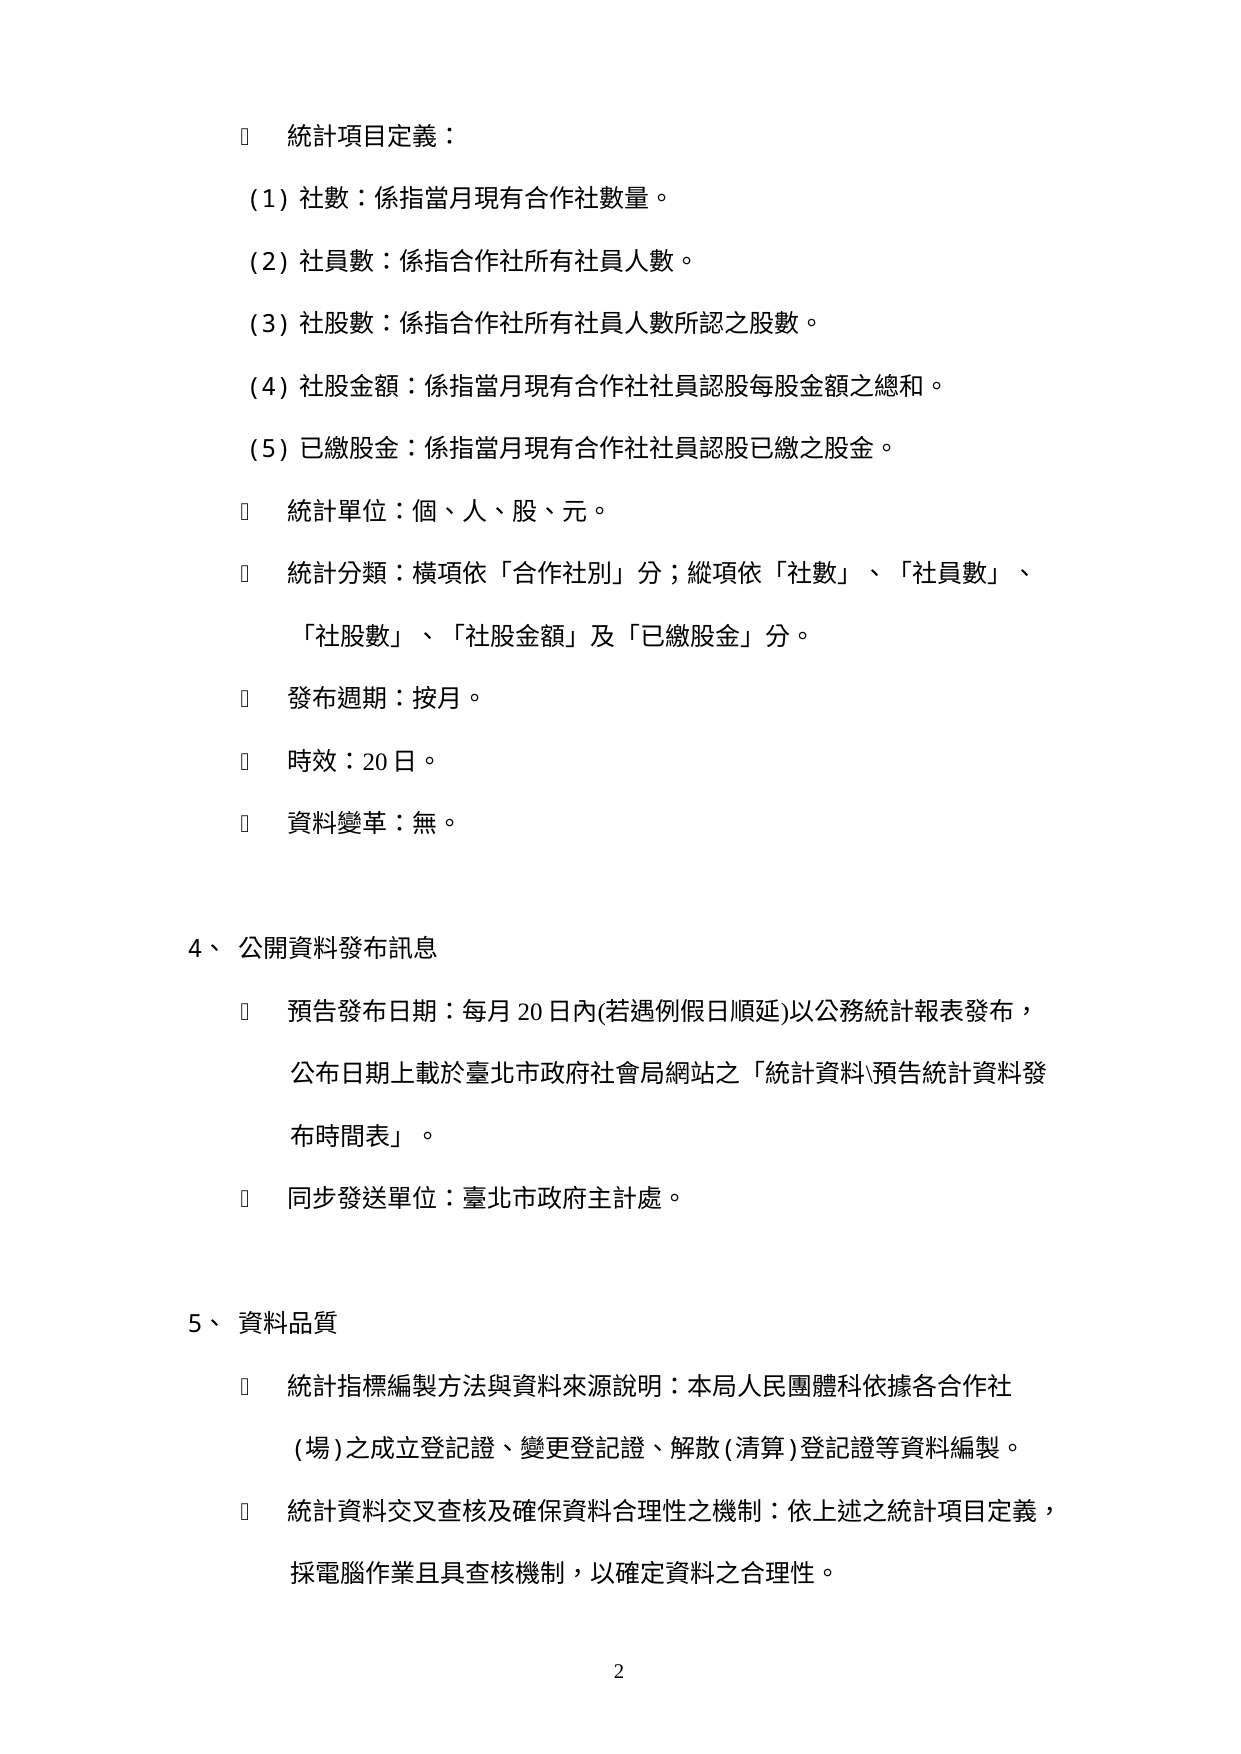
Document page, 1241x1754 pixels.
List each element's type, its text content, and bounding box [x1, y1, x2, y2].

list 同步發送單位：臺北市政府主計處。 [240, 1155, 1050, 1218]
list 社股數：係指合作社所有社員人數所認之股數。 [246, 280, 1050, 343]
list 統計資料交叉查核及確保資料合理性之機制：依上述之統計項目定義，採電腦作業且具查核機制，以確定資料之合理性。 [240, 1468, 1050, 1593]
list 資料品質 [187, 1280, 1050, 1343]
list 發布週期：按月。 [240, 655, 1050, 718]
list 統計分類：橫項依「合作社別」分；縱項依「社數」、「社員數」、「社股數」、「社股金額」及「已繳股金」分。 [240, 530, 1050, 655]
list 公開資料發布訊息 [187, 905, 1050, 968]
list 統計單位：個、人、股、元。 [240, 468, 1050, 530]
list 社股金額：係指當月現有合作社社員認股每股金額之總和。 [246, 343, 1050, 405]
list 資料變革：無。 [240, 780, 1050, 843]
list 社數：係指當月現有合作社數量。 [246, 155, 1050, 218]
list 已繳股金：係指當月現有合作社社員認股已繳之股金。 [246, 405, 1050, 468]
list 統計指標編製方法與資料來源說明：本局人民團體科依據各合作社(場)之成立登記證、變更登記證、解散(清算)登記證等資料編製。 [240, 1343, 1050, 1468]
list 統計項目定義： [240, 93, 1050, 155]
list 時效：20日。 [240, 718, 1050, 780]
list 預告發布日期：每月20日內(若遇例假日順延)以公務統計報表發布，公布日期上載於臺北市政府社會局網站之「統計資料\預告統計資料發布時間表」。 [240, 968, 1050, 1155]
list 社員數：係指合作社所有社員人數。 [246, 218, 1050, 280]
